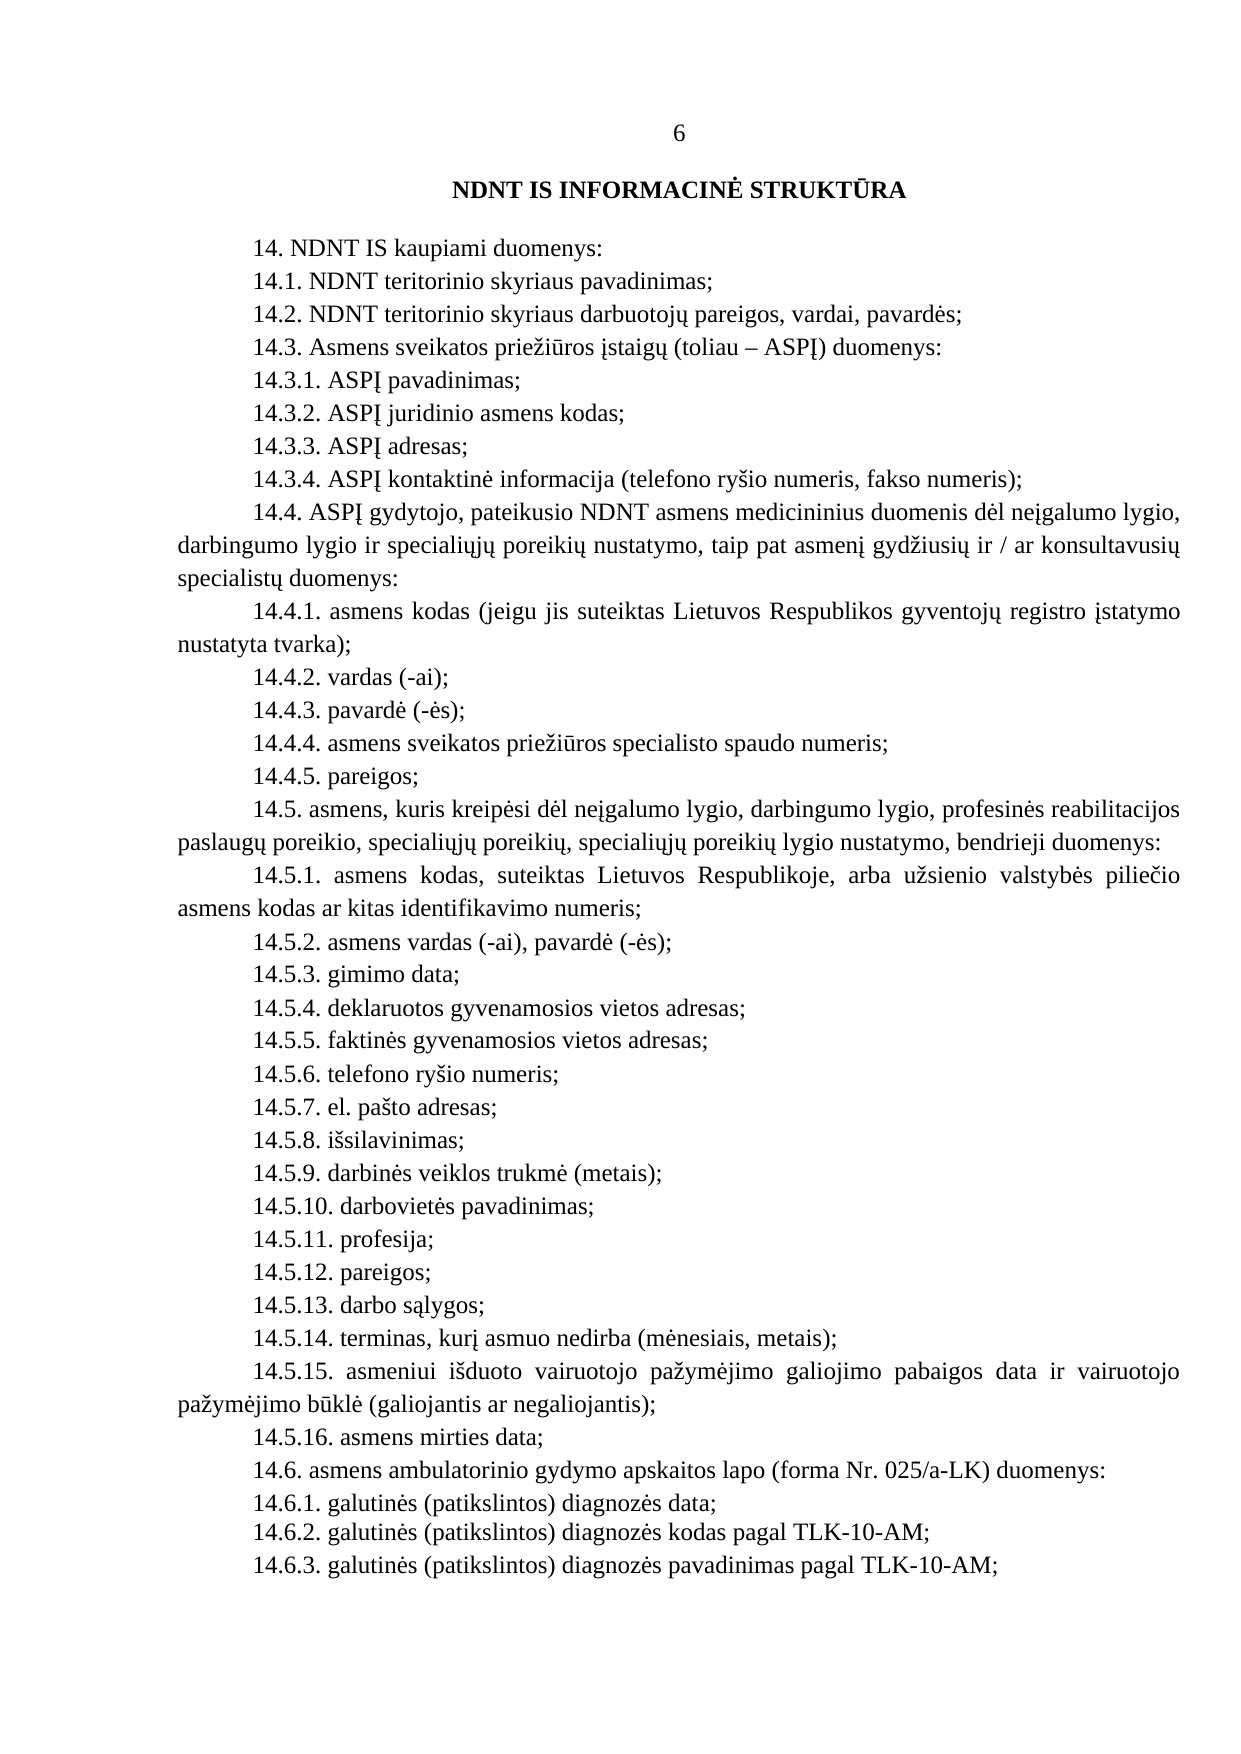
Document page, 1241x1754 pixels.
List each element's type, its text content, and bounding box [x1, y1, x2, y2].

text 14.5.5. faktinės gyvenamosios vietos adresas; [177, 1026, 1181, 1054]
text 14. NDNT IS kaupiami duomenys: [177, 233, 1181, 262]
text 14.4.2. vardas (-ai); [177, 662, 1181, 691]
text 14.6. asmens ambulatorinio gydymo apskaitos lapo (forma Nr. 025/a-LK) duomenys: [177, 1455, 1181, 1484]
text 14.6.3. galutinės (patikslintos) diagnozės pavadinimas pagal TLK-10-AM; [177, 1550, 1181, 1578]
text 14.5.12. pareigos; [177, 1257, 1181, 1286]
text 14.4.3. pavardė (-ės); [177, 695, 1181, 724]
text 14.5.15. asmeniui išduoto vairuotojo pažymėjimo galiojimo pabaigos data ir vairuotojo pažymėjimo būklė (galiojantis ar negaliojantis); [177, 1356, 1181, 1418]
text 14.5.7. el. pašto adresas; [177, 1092, 1181, 1120]
text 14.3.2. ASPĮ juridinio asmens kodas; [177, 398, 1181, 427]
text 14.5.9. darbinės veiklos trukmė (metais); [177, 1158, 1181, 1186]
text 14.3.3. ASPĮ adresas; [177, 431, 1181, 460]
text 14.5.14. terminas, kurį asmuo nedirba (mėnesiais, metais); [177, 1323, 1181, 1352]
text 14.4.1. asmens kodas (jeigu jis suteiktas Lietuvos Respublikos gyventojų registro įstatymo nustatyta tvarka); [177, 596, 1181, 658]
text 14.3.4. ASPĮ kontaktinė informacija (telefono ryšio numeris, fakso numeris); [177, 464, 1181, 493]
text 14.5.6. telefono ryšio numeris; [177, 1059, 1181, 1087]
text 14.3.1. ASPĮ pavadinimas; [177, 365, 1181, 394]
text 14.5.16. asmens mirties data; [177, 1422, 1181, 1451]
text 14.3. Asmens sveikatos priežiūros įstaigų (toliau – ASPĮ) duomenys: [177, 332, 1181, 361]
text 14.2. NDNT teritorinio skyriaus darbuotojų pareigos, vardai, pavardės; [177, 299, 1181, 328]
text 14.5. asmens, kuris kreipėsi dėl neįgalumo lygio, darbingumo lygio, profesinės reabilitacijos paslaugų poreikio, specialiųjų poreikių, specialiųjų poreikių lygio nustatymo, bendrieji duomenys: [177, 794, 1181, 856]
text 14.6.1. galutinės (patikslintos) diagnozės data; [177, 1488, 1181, 1517]
text 14.4.4. asmens sveikatos priežiūros specialisto spaudo numeris; [177, 728, 1181, 757]
text 14.5.11. profesija; [177, 1224, 1181, 1252]
text 14.5.3. gimimo data; [177, 959, 1181, 988]
text 14.5.10. darbovietės pavadinimas; [177, 1191, 1181, 1219]
text 14.4.5. pareigos; [177, 761, 1181, 790]
text 14.6.2. galutinės (patikslintos) diagnozės kodas pagal TLK-10-AM; [177, 1517, 1181, 1545]
text 14.5.4. deklaruotos gyvenamosios vietos adresas; [177, 993, 1181, 1021]
text NDNT IS INFORMACINĖ STRUKTŪRA [177, 176, 1181, 204]
text 14.5.8. išsilavinimas; [177, 1125, 1181, 1153]
text 14.5.13. darbo sąlygos; [177, 1290, 1181, 1318]
text 14.5.2. asmens vardas (-ai), pavardė (-ės); [177, 927, 1181, 955]
text 14.1. NDNT teritorinio skyriaus pavadinimas; [177, 266, 1181, 295]
text 14.5.1. asmens kodas, suteiktas Lietuvos Respublikoje, arba užsienio valstybės piliečio asmens kodas ar kitas identifikavimo numeris; [177, 861, 1181, 922]
text 14.4. ASPĮ gydytojo, pateikusio NDNT asmens medicininius duomenis dėl neįgalumo lygio, darbingumo lygio ir specialiųjų poreikių nustatymo, taip pat asmenį gydžiusių ir / ar konsultavusių specialistų duomenys: [177, 497, 1181, 592]
